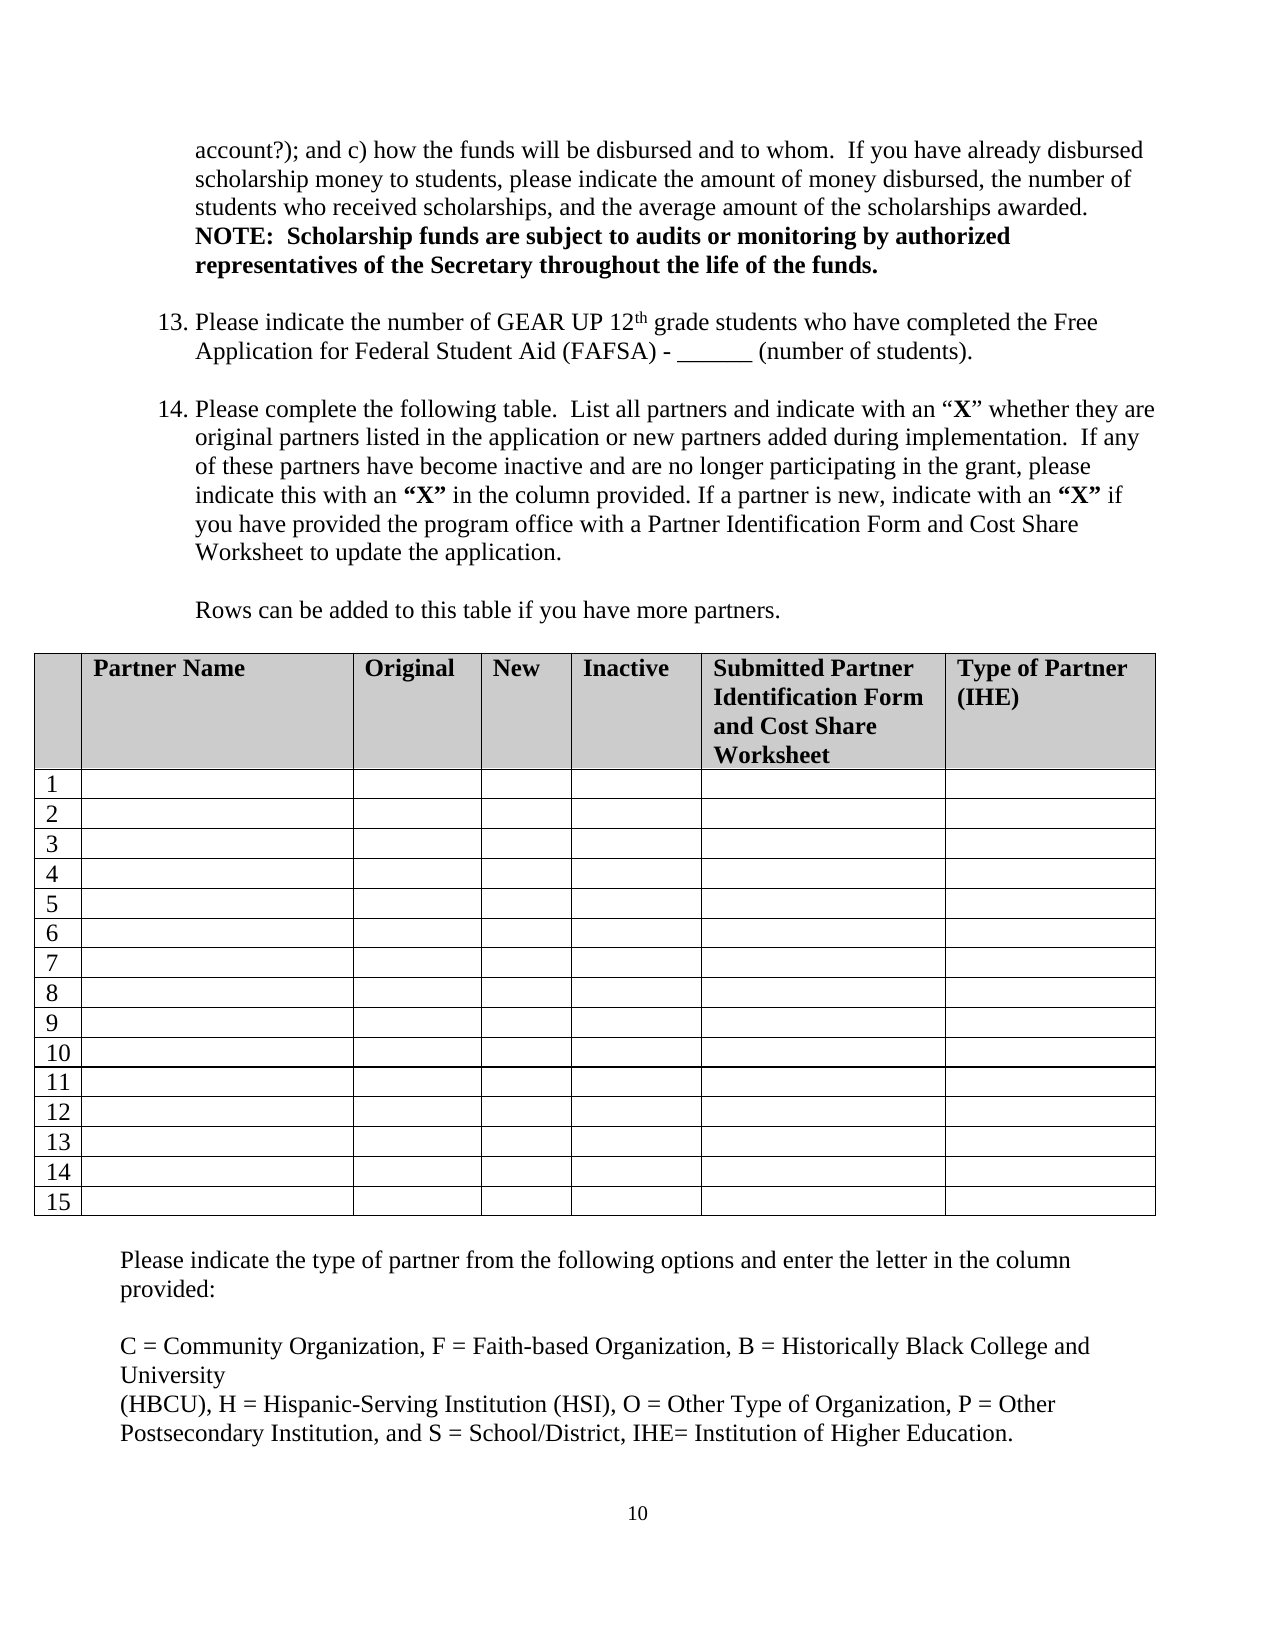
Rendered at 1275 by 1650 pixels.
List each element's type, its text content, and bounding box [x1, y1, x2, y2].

table_header New [482, 654, 571, 768]
table_header Partner Name [82, 654, 353, 768]
table_cell [354, 889, 481, 917]
table_cell [702, 1068, 945, 1096]
table_cell [482, 1068, 571, 1096]
table_cell [354, 1097, 481, 1126]
table_cell 13 [35, 1127, 81, 1156]
table_cell [572, 1157, 701, 1186]
table_cell [702, 770, 945, 798]
table_cell 11 [35, 1068, 81, 1096]
table_cell [82, 889, 353, 917]
table_cell [482, 1127, 571, 1156]
table_cell [702, 829, 945, 858]
table_cell [82, 919, 353, 947]
table_cell 10 [35, 1038, 81, 1066]
table_cell [702, 919, 945, 947]
table_cell [946, 859, 1155, 888]
list Please complete the following table. List all partners and indicate with an “X” whether they are original partners listed in the application or new partners added during implementation. If any of these partners have become inactive and are no longer participating in the grant, please indicate this with an “X” in the column provided. If a partner is new, indicate with an “X” if you have provided the program office with a Partner Identification Form and Cost Share Worksheet to update the application. [157, 394, 1155, 566]
table_cell [572, 889, 701, 917]
table_cell 7 [35, 948, 81, 977]
table_cell [482, 889, 571, 917]
table_cell [482, 919, 571, 947]
table_cell [354, 1038, 481, 1066]
table_cell [82, 1038, 353, 1066]
table_cell [702, 1008, 945, 1037]
table_cell [82, 770, 353, 798]
table_header Inactive [572, 654, 701, 768]
table_cell [82, 1157, 353, 1186]
table_cell [946, 829, 1155, 858]
table_cell 9 [35, 1008, 81, 1037]
table_cell [572, 1008, 701, 1037]
table_cell [482, 829, 571, 858]
table_cell [82, 1068, 353, 1096]
table_cell [946, 889, 1155, 917]
table_cell [482, 1038, 571, 1066]
table_cell [946, 1038, 1155, 1066]
table_cell [354, 1008, 481, 1037]
table_cell [482, 1008, 571, 1037]
table_cell [82, 1008, 353, 1037]
list account?); and c) how the funds will be disbursed and to whom. If you have already disbursed scholarship money to students, please indicate the amount of money disbursed, the number of students who received scholarships, and the average amount of the scholarships awarded. NOTE: Scholarship funds are subject to audits or monitoring by authorized representatives of the Secretary throughout the life of the funds. [157, 135, 1155, 279]
list Please indicate the number of GEAR UP 12th grade students who have completed the Free Application for Federal Student Aid (FAFSA) - ______ (number of students). [157, 307, 1155, 365]
table_cell [82, 1187, 353, 1215]
table_cell [572, 799, 701, 828]
table_cell [354, 919, 481, 947]
table_cell 15 [35, 1187, 81, 1215]
text (HBCU), H = Hispanic-Serving Institution (HSI), O = Other Type of Organization, P = Other Postsecondary Institution, and S = School/District, IHE= Institution of Higher Education. [120, 1389, 1155, 1446]
table_cell [946, 1097, 1155, 1126]
table_cell [572, 948, 701, 977]
table_cell [354, 948, 481, 977]
table_cell 12 [35, 1097, 81, 1126]
table_cell [482, 1157, 571, 1186]
table_cell [354, 829, 481, 858]
table_header [35, 654, 81, 768]
table_header Original [354, 654, 481, 768]
table_cell 14 [35, 1157, 81, 1186]
table_header Type of Partner (IHE) [946, 654, 1155, 768]
table_cell [946, 1008, 1155, 1037]
table_cell [572, 859, 701, 888]
table_cell [702, 1157, 945, 1186]
table_cell [572, 919, 701, 947]
table_cell 6 [35, 919, 81, 947]
table_cell [354, 1187, 481, 1215]
table_cell [354, 770, 481, 798]
table_cell [946, 1187, 1155, 1215]
table_cell [702, 889, 945, 917]
table_cell 4 [35, 859, 81, 888]
table_cell [482, 770, 571, 798]
table_cell [946, 1157, 1155, 1186]
table_cell [702, 1097, 945, 1126]
table_cell [82, 948, 353, 977]
text C = Community Organization, F = Faith-based Organization, B = Historically Black College and University [120, 1331, 1155, 1389]
table_cell [572, 978, 701, 1007]
text Please indicate the type of partner from the following options and enter the letter in the column provided: [120, 1245, 1155, 1303]
table_cell [354, 1068, 481, 1096]
table_cell 8 [35, 978, 81, 1007]
table_cell [572, 1038, 701, 1066]
table_cell [354, 859, 481, 888]
table_cell [482, 859, 571, 888]
table_cell [572, 1187, 701, 1215]
table_cell [482, 1187, 571, 1215]
table_cell [702, 978, 945, 1007]
table_cell [946, 1127, 1155, 1156]
table_cell [482, 799, 571, 828]
table_cell 1 [35, 770, 81, 798]
table_cell [946, 919, 1155, 947]
table_cell [702, 1187, 945, 1215]
table_cell 3 [35, 829, 81, 858]
table_cell [946, 1068, 1155, 1096]
table_cell [572, 770, 701, 798]
table_cell [82, 859, 353, 888]
table_cell [572, 1127, 701, 1156]
table_cell [354, 799, 481, 828]
table_cell 5 [35, 889, 81, 917]
table_cell [482, 948, 571, 977]
text Rows can be added to this table if you have more partners. [157, 595, 1155, 624]
table_cell 2 [35, 799, 81, 828]
table_cell [946, 948, 1155, 977]
table_cell [482, 978, 571, 1007]
table_cell [82, 1127, 353, 1156]
table_cell [482, 1097, 571, 1126]
table_cell [702, 948, 945, 977]
table_cell [572, 829, 701, 858]
table_cell [82, 978, 353, 1007]
table_cell [354, 1127, 481, 1156]
table_cell [354, 978, 481, 1007]
table_cell [82, 1097, 353, 1126]
table_cell [702, 1127, 945, 1156]
table_header Submitted Partner Identification Form and Cost Share Worksheet [702, 654, 945, 768]
table_cell [702, 799, 945, 828]
table_cell [946, 978, 1155, 1007]
table_cell [354, 1157, 481, 1186]
table_cell [82, 829, 353, 858]
table_cell [702, 1038, 945, 1066]
table_cell [946, 770, 1155, 798]
table_cell [572, 1097, 701, 1126]
table_cell [572, 1068, 701, 1096]
table_cell [702, 859, 945, 888]
table_cell [82, 799, 353, 828]
table_cell [946, 799, 1155, 828]
